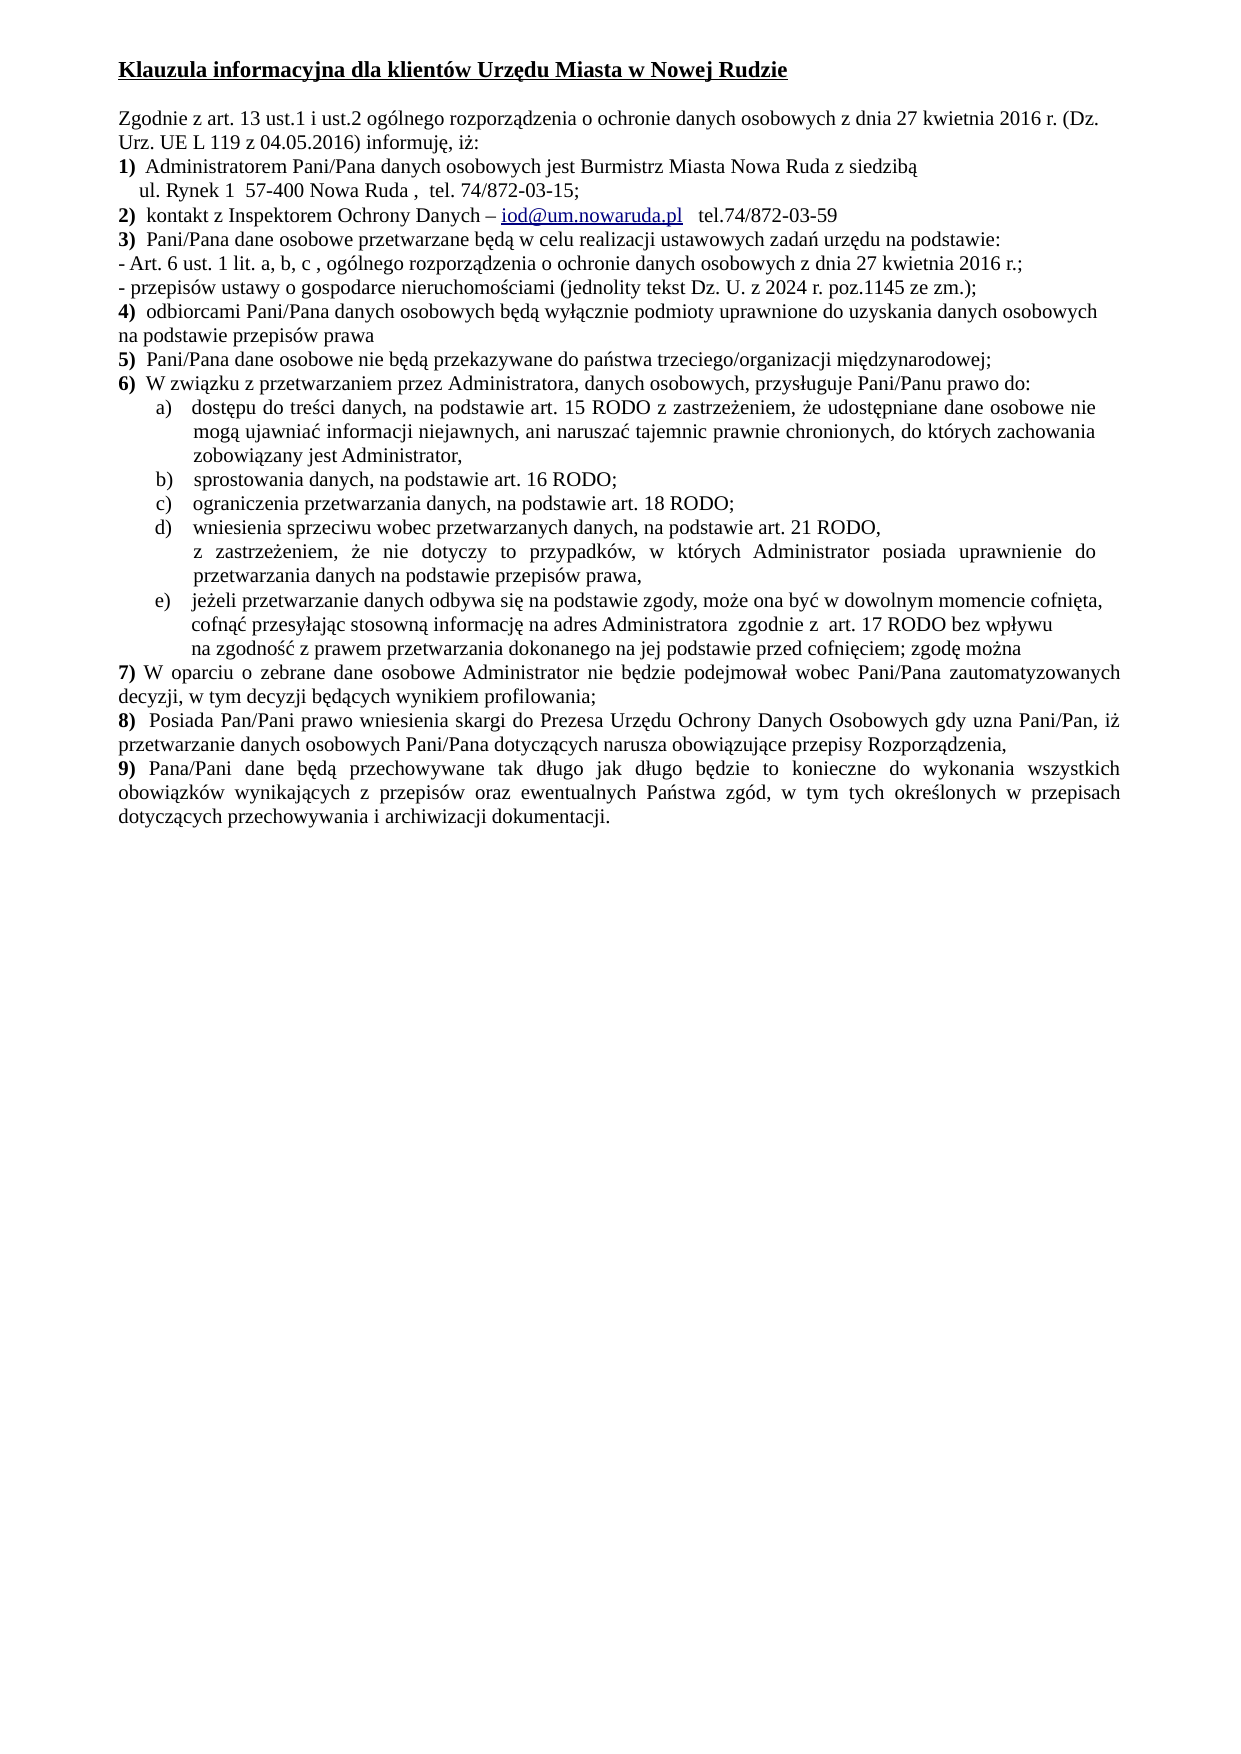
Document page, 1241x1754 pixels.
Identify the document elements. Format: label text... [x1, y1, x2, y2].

text c) ograniczenia przetwarzania danych, na podstawie art. 18 RODO; [156, 491, 1097, 515]
text 4) odbiorcami Pani/Pana danych osobowych będą wyłącznie podmioty uprawnione do uzyskania danych osobowych na podstawie przepisów prawa [118, 299, 1122, 347]
text e) jeżeli przetwarzanie danych odbywa się na podstawie zgody, może ona być w dowolnym momencie cofnięta, [118, 587, 1122, 612]
text 1) Administratorem Pani/Pana danych osobowych jest Burmistrz Miasta Nowa Ruda z siedzibą [118, 154, 1122, 178]
text b) sprostowania danych, na podstawie art. 16 RODO; [156, 467, 1097, 491]
text 9) Pana/Pani dane będą przechowywane tak długo jak długo będzie to konieczne do wykonania wszystkich obowiązków wynikających z przepisów oraz ewentualnych Państwa zgód, w tym tych określonych w przepisach dotyczących przechowywania i archiwizacji dokumentacji. [118, 756, 1122, 828]
text ul. Rynek 1 57-400 Nowa Ruda , tel. 74/872-03-15; [118, 178, 1122, 202]
text Zgodnie z art. 13 ust.1 i ust.2 ogólnego rozporządzenia o ochronie danych osobowych z dnia 27 kwietnia 2016 r. (Dz. Urz. UE L 119 z 04.05.2016) informuję, iż: [118, 106, 1122, 154]
text 8) Posiada Pan/Pani prawo wniesienia skargi do Prezesa Urzędu Ochrony Danych Osobowych gdy uzna Pani/Pan, iż przetwarzanie danych osobowych Pani/Pana dotyczących narusza obowiązujące przepisy Rozporządzenia, [118, 708, 1122, 756]
text 6) W związku z przetwarzaniem przez Administratora, danych osobowych, przysługuje Pani/Panu prawo do: [118, 371, 1122, 395]
text 7) W oparciu o zebrane dane osobowe Administrator nie będzie podejmował wobec Pani/Pana zautomatyzowanych decyzji, w tym decyzji będących wynikiem profilowania; [118, 660, 1122, 708]
text na zgodność z prawem przetwarzania dokonanego na jej podstawie przed cofnięciem; zgodę można [118, 636, 1122, 660]
list z zastrzeżeniem, że nie dotyczy to przypadków, w których Administrator posiada uprawnienie do przetwarzania danych na podstawie przepisów prawa, [156, 539, 1097, 587]
text - Art. 6 ust. 1 lit. a, b, c , ogólnego rozporządzenia o ochronie danych osobowych z dnia 27 kwietnia 2016 r.; [118, 251, 1122, 275]
text Klauzula informacyjna dla klientów Urzędu Miasta w Nowej Rudzie [118, 56, 1122, 82]
text 3) Pani/Pana dane osobowe przetwarzane będą w celu realizacji ustawowych zadań urzędu na podstawie: [118, 227, 1122, 251]
text - przepisów ustawy o gospodarce nieruchomościami (jednolity tekst Dz. U. z 2024 r. poz.1145 ze zm.); [118, 275, 1122, 299]
text 5) Pani/Pana dane osobowe nie będą przekazywane do państwa trzeciego/organizacji międzynarodowej; [118, 347, 1122, 371]
text cofnąć przesyłając stosowną informację na adres Administratora zgodnie z art. 17 RODO bez wpływu [118, 612, 1122, 636]
text a) dostępu do treści danych, na podstawie art. 15 RODO z zastrzeżeniem, że udostępniane dane osobowe nie mogą ujawniać informacji niejawnych, ani naruszać tajemnic prawnie chronionych, do których zachowania zobowiązany jest Administrator, [156, 395, 1097, 467]
text 2) kontakt z Inspektorem Ochrony Danych – iod@um.nowaruda.pl tel.74/872-03-59 [118, 202, 1122, 227]
text d) wniesienia sprzeciwu wobec przetwarzanych danych, na podstawie art. 21 RODO, [118, 515, 1097, 539]
